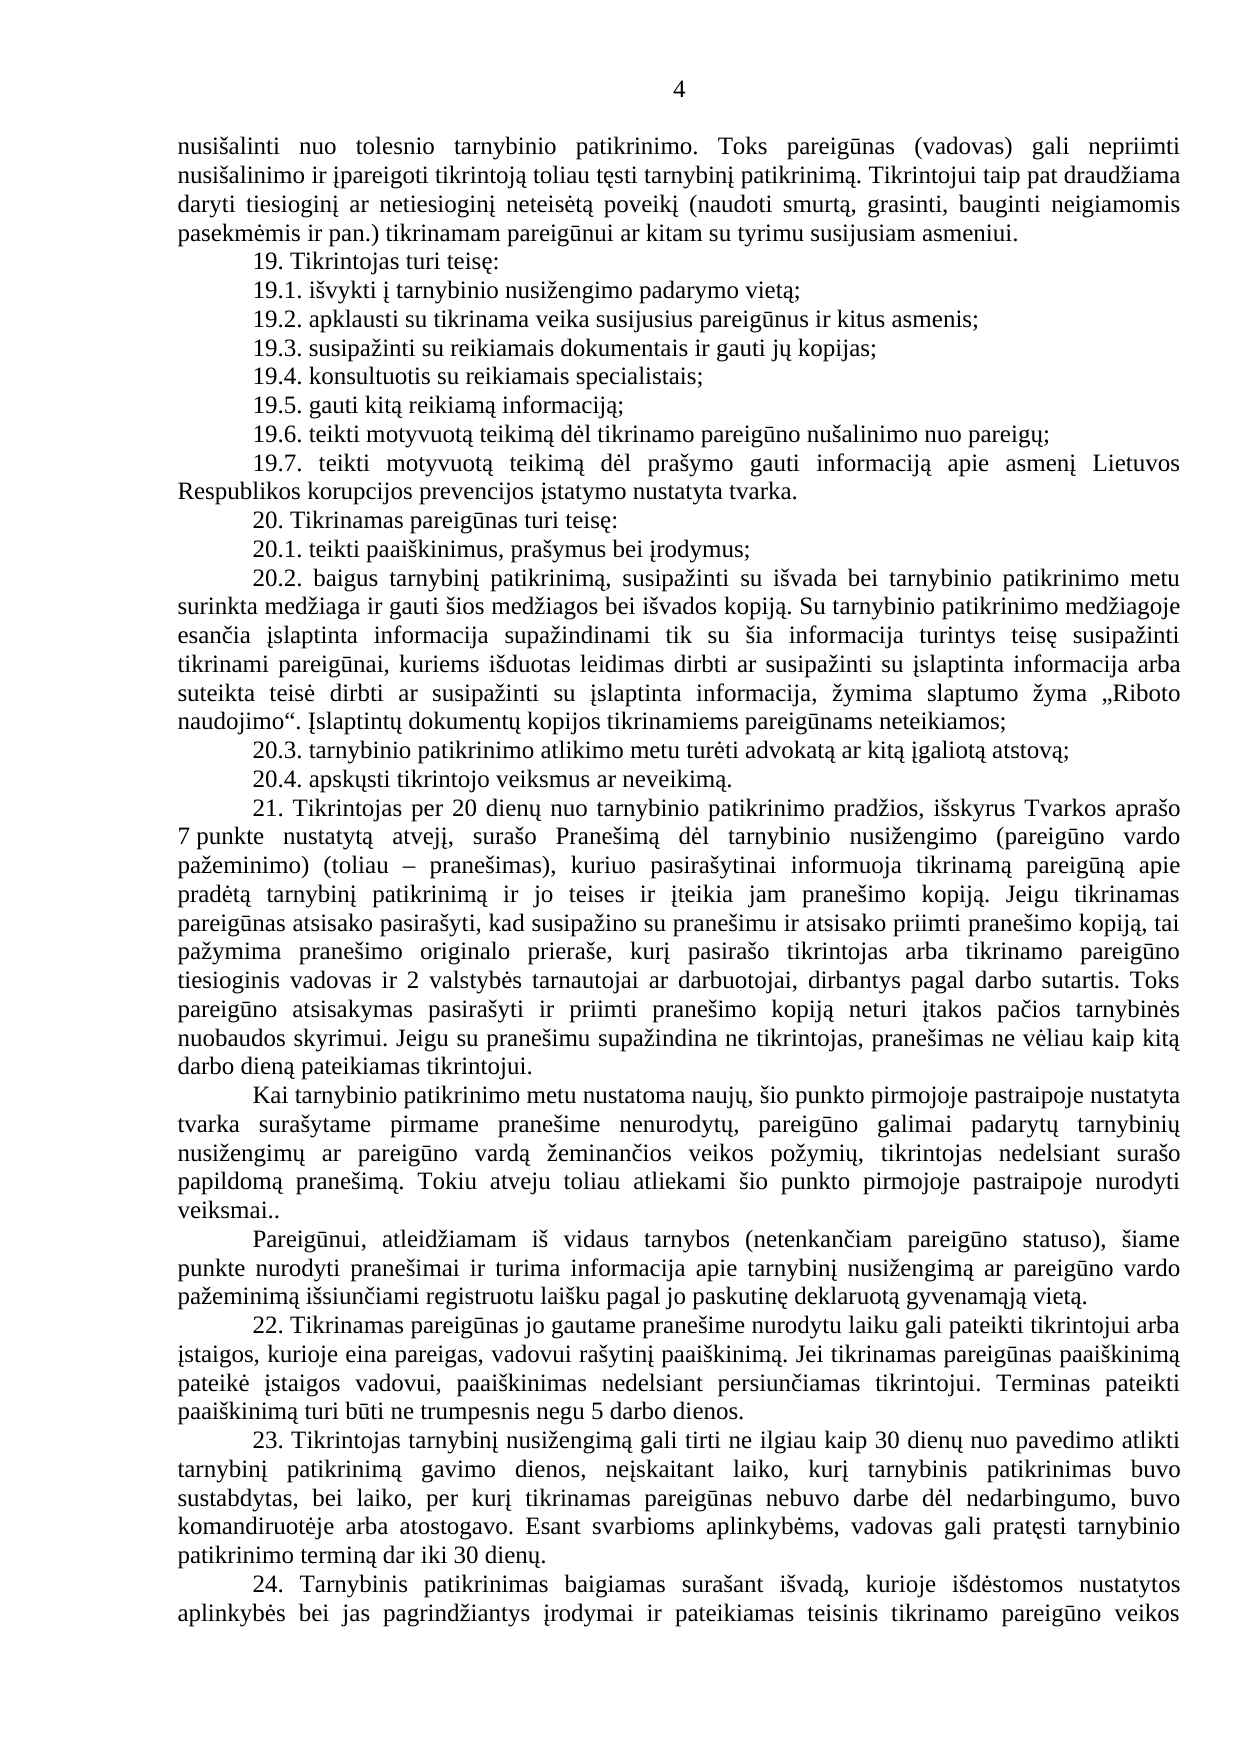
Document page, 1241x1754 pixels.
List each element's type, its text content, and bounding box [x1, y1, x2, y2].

text Kai tarnybinio patikrinimo metu nustatoma naujų, šio punkto pirmojoje pastraipoje nustatyta tvarka surašytame pirmame pranešime nenurodytų, pareigūno galimai padarytų tarnybinių nusižengimų ar pareigūno vardą žeminančios veikos požymių, tikrintojas nedelsiant surašo papildomą pranešimą. Tokiu atveju toliau atliekami šio punkto pirmojoje pastraipoje nurodyti veiksmai.. [177, 1080, 1181, 1224]
text 22. Tikrinamas pareigūnas jo gautame pranešime nurodytu laiku gali pateikti tikrintojui arba įstaigos, kurioje eina pareigas, vadovui rašytinį paaiškinimą. Jei tikrinamas pareigūnas paaiškinimą pateikė įstaigos vadovui, paaiškinimas nedelsiant persiunčiamas tikrintojui. Terminas pateikti paaiškinimą turi būti ne trumpesnis negu 5 darbo dienos. [177, 1310, 1181, 1425]
text Pareigūnui, atleidžiamam iš vidaus tarnybos (netenkančiam pareigūno statuso), šiame punkte nurodyti pranešimai ir turima informacija apie tarnybinį nusižengimą ar pareigūno vardo pažeminimą išsiunčiami registruotu laišku pagal jo paskutinę deklaruotą gyvenamąją vietą. [177, 1224, 1181, 1310]
text 20.4. apskųsti tikrintojo veiksmus ar neveikimą. [177, 764, 1181, 793]
text 23. Tikrintojas tarnybinį nusižengimą gali tirti ne ilgiau kaip 30 dienų nuo pavedimo atlikti tarnybinį patikrinimą gavimo dienos, neįskaitant laiko, kurį tarnybinis patikrinimas buvo sustabdytas, bei laiko, per kurį tikrinamas pareigūnas nebuvo darbe dėl nedarbingumo, buvo komandiruotėje arba atostogavo. Esant svarbioms aplinkybėms, vadovas gali pratęsti tarnybinio patikrinimo terminą dar iki 30 dienų. [177, 1425, 1181, 1569]
text 19.7. teikti motyvuotą teikimą dėl prašymo gauti informaciją apie asmenį Lietuvos Respublikos korupcijos prevencijos įstatymo nustatyta tvarka. [177, 448, 1181, 505]
text 21. Tikrintojas per 20 dienų nuo tarnybinio patikrinimo pradžios, išskyrus Tvarkos aprašo 7 punkte nustatytą atvejį, surašo Pranešimą dėl tarnybinio nusižengimo (pareigūno vardo pažeminimo) (toliau – pranešimas), kuriuo pasirašytinai informuoja tikrinamą pareigūną apie pradėtą tarnybinį patikrinimą ir jo teises ir įteikia jam pranešimo kopiją. Jeigu tikrinamas pareigūnas atsisako pasirašyti, kad susipažino su pranešimu ir atsisako priimti pranešimo kopiją, tai pažymima pranešimo originalo prieraše, kurį pasirašo tikrintojas arba tikrinamo pareigūno tiesioginis vadovas ir 2 valstybės tarnautojai ar darbuotojai, dirbantys pagal darbo sutartis. Toks pareigūno atsisakymas pasirašyti ir priimti pranešimo kopiją neturi įtakos pačios tarnybinės nuobaudos skyrimui. Jeigu su pranešimu supažindina ne tikrintojas, pranešimas ne vėliau kaip kitą darbo dieną pateikiamas tikrintojui. [177, 793, 1181, 1080]
text 19.4. konsultuotis su reikiamais specialistais; [177, 361, 1181, 390]
text 19.1. išvykti į tarnybinio nusižengimo padarymo vietą; [177, 275, 1181, 304]
text 19.6. teikti motyvuotą teikimą dėl tikrinamo pareigūno nušalinimo nuo pareigų; [177, 419, 1181, 448]
text 20.1. teikti paaiškinimus, prašymus bei įrodymus; [177, 534, 1181, 563]
text 19.3. susipažinti su reikiamais dokumentais ir gauti jų kopijas; [177, 333, 1181, 361]
text 19.2. apklausti su tikrinama veika susijusius pareigūnus ir kitus asmenis; [177, 304, 1181, 333]
text 20.3. tarnybinio patikrinimo atlikimo metu turėti advokatą ar kitą įgaliotą atstovą; [177, 735, 1181, 764]
text 19.5. gauti kitą reikiamą informaciją; [177, 390, 1181, 419]
text 24. Tarnybinis patikrinimas baigiamas surašant išvadą, kurioje išdėstomos nustatytos aplinkybės bei jas pagrindžiantys įrodymai ir pateikiamas teisinis tikrinamo pareigūno veikos [177, 1569, 1181, 1626]
text 20. Tikrinamas pareigūnas turi teisę: [177, 505, 1181, 534]
text 19. Tikrintojas turi teisę: [177, 246, 1181, 275]
text nusišalinti nuo tolesnio tarnybinio patikrinimo. Toks pareigūnas (vadovas) gali nepriimti nusišalinimo ir įpareigoti tikrintoją toliau tęsti tarnybinį patikrinimą. Tikrintojui taip pat draudžiama daryti tiesioginį ar netiesioginį neteisėtą poveikį (naudoti smurtą, grasinti, bauginti neigiamomis pasekmėmis ir pan.) tikrinamam pareigūnui ar kitam su tyrimu susijusiam asmeniui. [177, 131, 1181, 246]
text 20.2. baigus tarnybinį patikrinimą, susipažinti su išvada bei tarnybinio patikrinimo metu surinkta medžiaga ir gauti šios medžiagos bei išvados kopiją. Su tarnybinio patikrinimo medžiagoje esančia įslaptinta informacija supažindinami tik su šia informacija turintys teisę susipažinti tikrinami pareigūnai, kuriems išduotas leidimas dirbti ar susipažinti su įslaptinta informacija arba suteikta teisė dirbti ar susipažinti su įslaptinta informacija, žymima slaptumo žyma „Riboto naudojimo“. Įslaptintų dokumentų kopijos tikrinamiems pareigūnams neteikiamos; [177, 563, 1181, 735]
